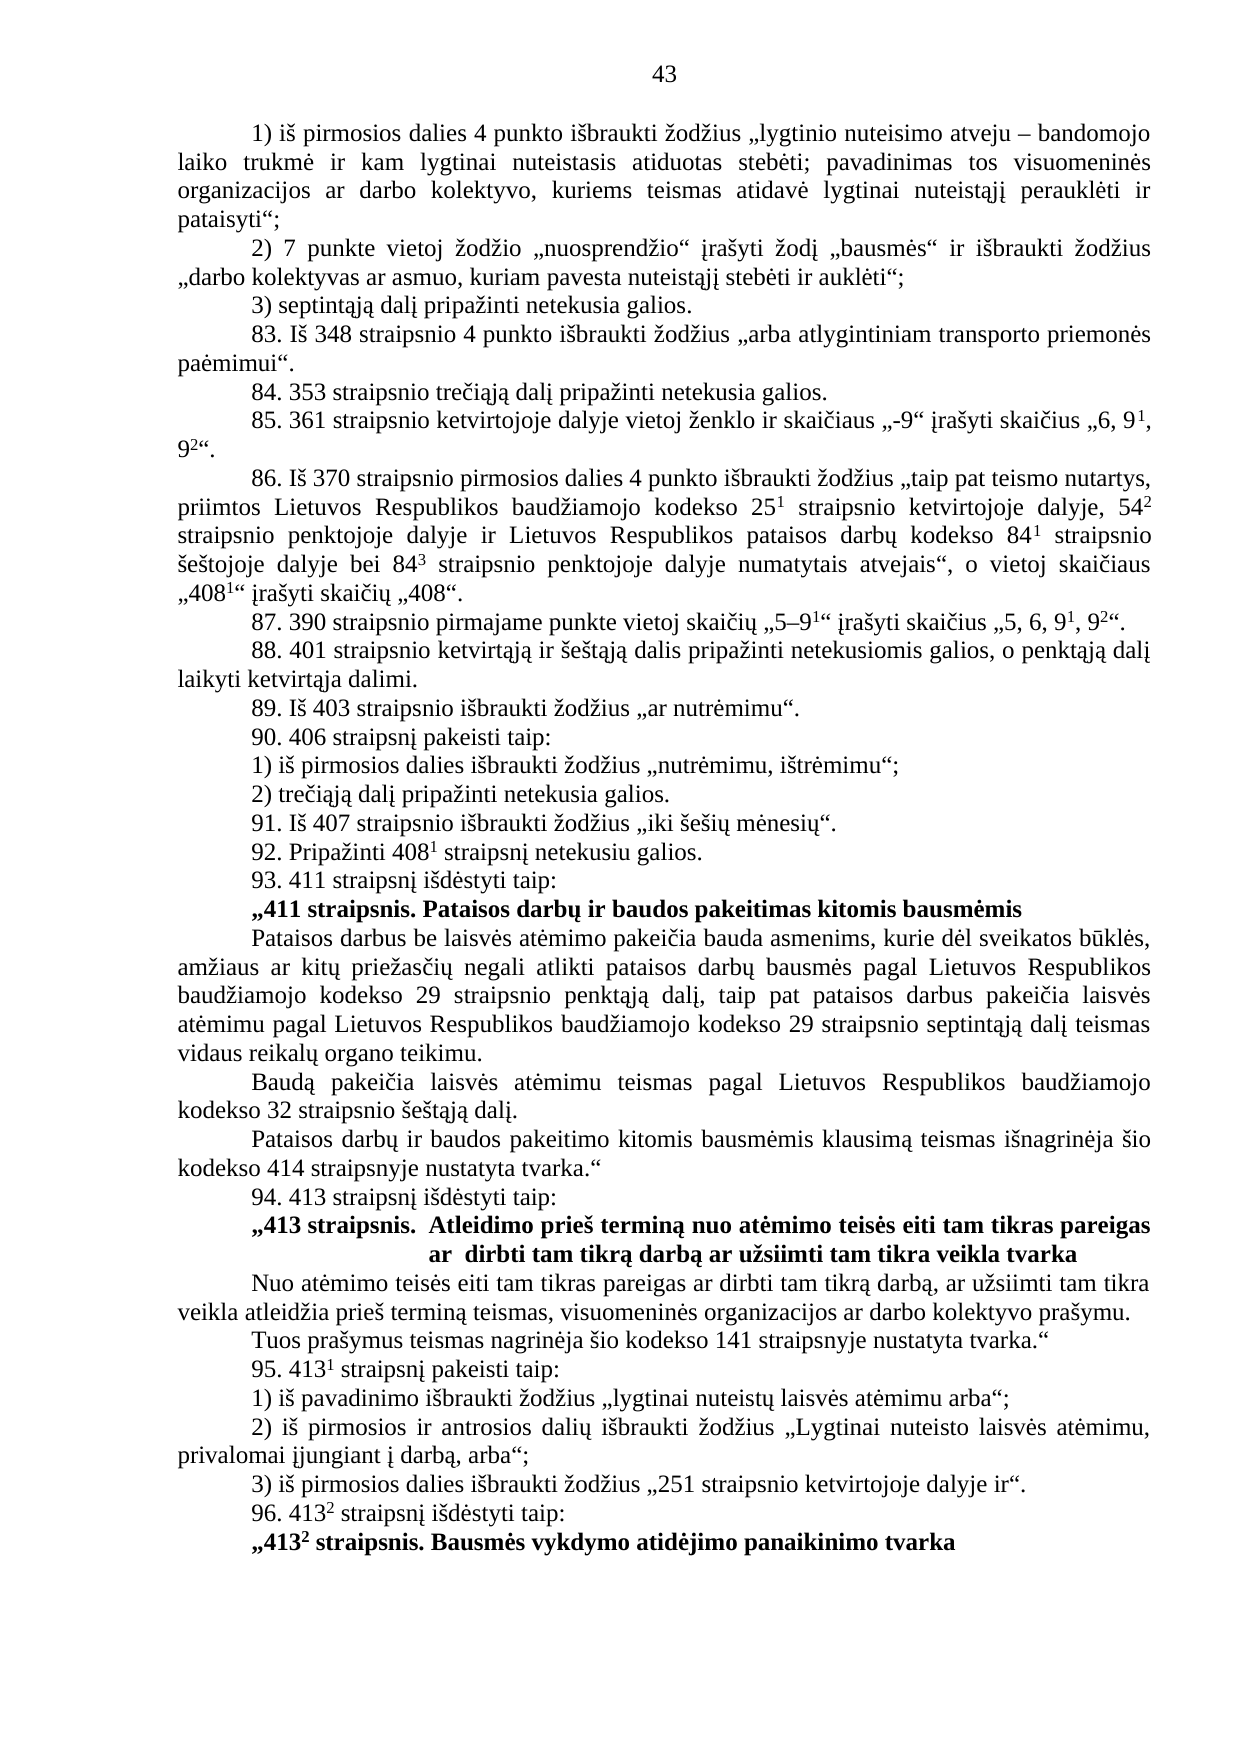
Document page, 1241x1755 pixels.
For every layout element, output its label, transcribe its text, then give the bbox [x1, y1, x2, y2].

text 92. Pripažinti 4081 straipsnį netekusiu galios. [177, 837, 1152, 866]
text 88. 401 straipsnio ketvirtąją ir šeštąją dalis pripažinti netekusiomis galios, o penktąją dalį laikyti ketvirtąja dalimi. [177, 636, 1152, 693]
text 84. 353 straipsnio trečiąją dalį pripažinti netekusia galios. [177, 377, 1152, 406]
text Pataisos darbus be laisvės atėmimo pakeičia bauda asmenims, kurie dėl sveikatos būklės, amžiaus ar kitų priežasčių negali atlikti pataisos darbų bausmės pagal Lietuvos Respublikos baudžiamojo kodekso 29 straipsnio penktąją dalį, taip pat pataisos darbus pakeičia laisvės atėmimu pagal Lietuvos Respublikos baudžiamojo kodekso 29 straipsnio septintąją dalį teismas vidaus reikalų organo teikimu. [177, 923, 1152, 1067]
text 96. 4132 straipsnį išdėstyti taip: [177, 1498, 1152, 1527]
text „413 straipsnis. Atleidimo prieš terminą nuo atėmimo teisės eiti tam tikras pareigas ar dirbti tam tikrą darbą ar užsiimti tam tikra veikla tvarka [251, 1211, 1152, 1268]
text 1) iš pavadinimo išbraukti žodžius „lygtinai nuteistų laisvės atėmimu arba“; [177, 1383, 1152, 1412]
text 3) septintąją dalį pripažinti netekusia galios. [177, 291, 1152, 319]
text 90. 406 straipsnį pakeisti taip: [177, 722, 1152, 751]
text 2) trečiąją dalį pripažinti netekusia galios. [177, 779, 1152, 808]
text 3) iš pirmosios dalies išbraukti žodžius „251 straipsnio ketvirtojoje dalyje ir“. [177, 1469, 1152, 1498]
text 87. 390 straipsnio pirmajame punkte vietoj skaičių „5–91“ įrašyti skaičius „5, 6, 91, 92“. [177, 607, 1152, 636]
text 89. Iš 403 straipsnio išbraukti žodžius „ar nutrėmimu“. [177, 693, 1152, 722]
text 86. Iš 370 straipsnio pirmosios dalies 4 punkto išbraukti žodžius „taip pat teismo nutartys, priimtos Lietuvos Respublikos baudžiamojo kodekso 251 straipsnio ketvirtojoje dalyje, 542 straipsnio penktojoje dalyje ir Lietuvos Respublikos pataisos darbų kodekso 841 straipsnio šeštojoje dalyje bei 843 straipsnio penktojoje dalyje numatytais atvejais“, o vietoj skaičiaus „4081“ įrašyti skaičių „408“. [177, 463, 1152, 607]
text 2) 7 punkte vietoj žodžio „nuosprendžio“ įrašyti žodį „bausmės“ ir išbraukti žodžius „darbo kolektyvas ar asmuo, kuriam pavesta nuteistąjį stebėti ir auklėti“; [177, 233, 1152, 291]
text Tuos prašymus teismas nagrinėja šio kodekso 141 straipsnyje nustatyta tvarka.“ [177, 1326, 1152, 1354]
text 83. Iš 348 straipsnio 4 punkto išbraukti žodžius „arba atlygintiniam transporto priemonės paėmimui“. [177, 319, 1152, 377]
text Pataisos darbų ir baudos pakeitimo kitomis bausmėmis klausimą teismas išnagrinėja šio kodekso 414 straipsnyje nustatyta tvarka.“ [177, 1124, 1152, 1182]
text „4132 straipsnis. Bausmės vykdymo atidėjimo panaikinimo tvarka [177, 1527, 1152, 1556]
text 2) iš pirmosios ir antrosios dalių išbraukti žodžius „Lygtinai nuteisto laisvės atėmimu, privalomai įjungiant į darbą, arba“; [177, 1412, 1152, 1469]
text Nuo atėmimo teisės eiti tam tikras pareigas ar dirbti tam tikrą darbą, ar užsiimti tam tikra veikla atleidžia prieš terminą teismas, visuomeninės organizacijos ar darbo kolektyvo prašymu. [177, 1268, 1152, 1326]
text 93. 411 straipsnį išdėstyti taip: [177, 866, 1152, 894]
text 95. 4131 straipsnį pakeisti taip: [177, 1354, 1152, 1383]
text 1) iš pirmosios dalies išbraukti žodžius „nutrėmimu, ištrėmimu“; [177, 751, 1152, 779]
text 94. 413 straipsnį išdėstyti taip: [177, 1182, 1152, 1211]
text 85. 361 straipsnio ketvirtojoje dalyje vietoj ženklo ir skaičiaus „-9“ įrašyti skaičius „6, 91, 92“. [177, 406, 1152, 463]
text Baudą pakeičia laisvės atėmimu teismas pagal Lietuvos Respublikos baudžiamojo kodekso 32 straipsnio šeštąją dalį. [177, 1067, 1152, 1124]
text 91. Iš 407 straipsnio išbraukti žodžius „iki šešių mėnesių“. [177, 808, 1152, 837]
text „411 straipsnis. Pataisos darbų ir baudos pakeitimas kitomis bausmėmis [177, 894, 1152, 923]
text 1) iš pirmosios dalies 4 punkto išbraukti žodžius „lygtinio nuteisimo atveju – bandomojo laiko trukmė ir kam lygtinai nuteistasis atiduotas stebėti; pavadinimas tos visuomeninės organizacijos ar darbo kolektyvo, kuriems teismas atidavė lygtinai nuteistąjį perauklėti ir pataisyti“; [177, 118, 1152, 233]
